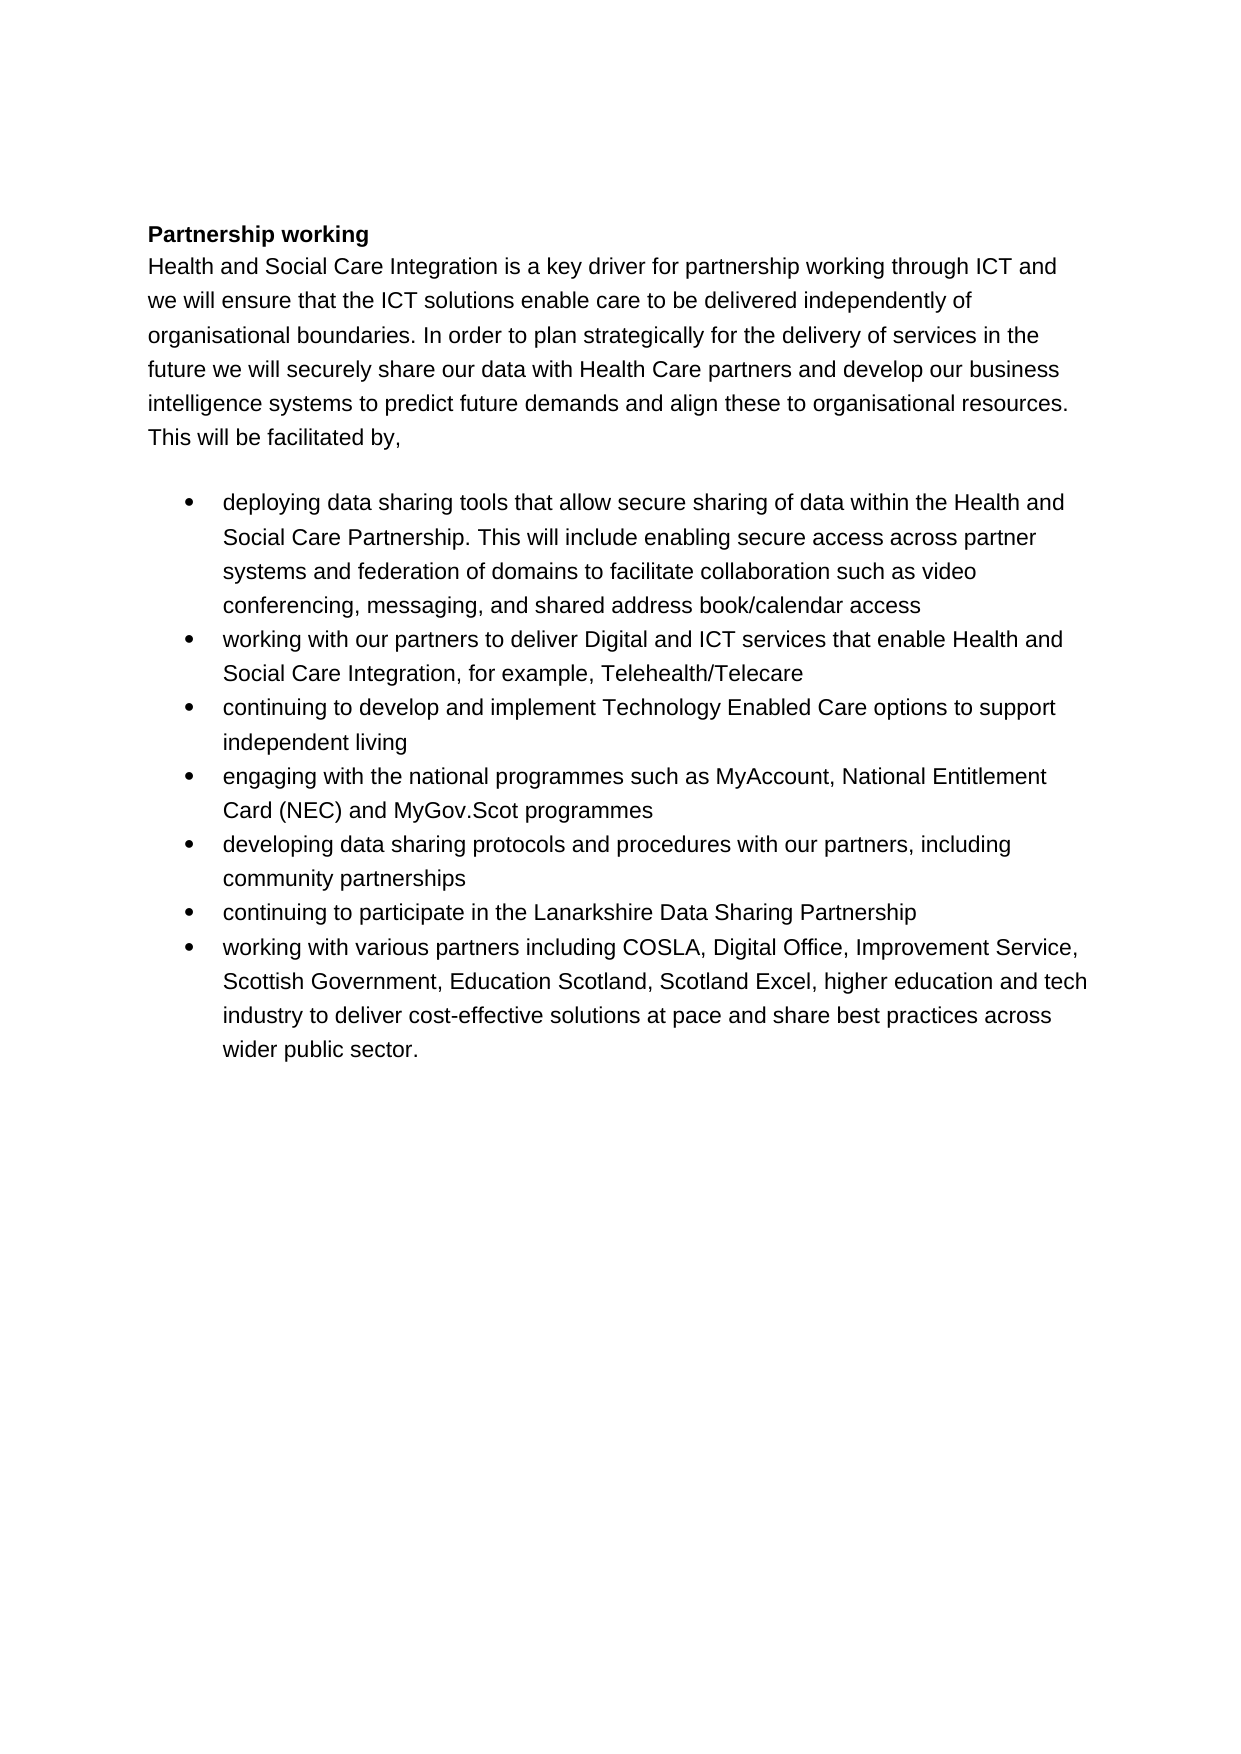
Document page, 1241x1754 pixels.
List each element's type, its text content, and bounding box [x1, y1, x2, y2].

list working with various partners including COSLA, Digital Office, Improvement Service, Scottish Government, Education Scotland, Scotland Excel, higher education and tech industry to deliver cost-effective solutions at pace and share best practices across wider public sector. [185, 933, 1092, 1062]
list working with our partners to deliver Digital and ICT services that enable Health and Social Care Integration, for example, Telehealth/Telecare [185, 626, 1092, 687]
list deploying data sharing tools that allow secure sharing of data within the Health and Social Care Partnership. This will include enabling secure access across partner systems and federation of domains to facilitate collaboration such as video conferencing, messaging, and shared address book/calendar access [185, 489, 1092, 618]
subtitle Partnership working [148, 221, 1092, 247]
list continuing to develop and implement Technology Enabled Care options to support independent living [185, 694, 1092, 755]
list engaging with the national programmes such as MyAccount, National Entitlement Card (NEC) and MyGov.Scot programmes [185, 763, 1092, 823]
list continuing to participate in the Lanarkshire Data Sharing Partnership [185, 899, 1092, 926]
list developing data sharing protocols and procedures with our partners, including community partnerships [185, 831, 1092, 892]
text Health and Social Care Integration is a key driver for partnership working through ICT and we will ensure that the ICT solutions enable care to be delivered independently of organisational boundaries. In order to plan strategically for the delivery of services in the future we will securely share our data with Health Care partners and develop our business intelligence systems to predict future demands and align these to organisational resources. This will be facilitated by, [148, 253, 1092, 450]
